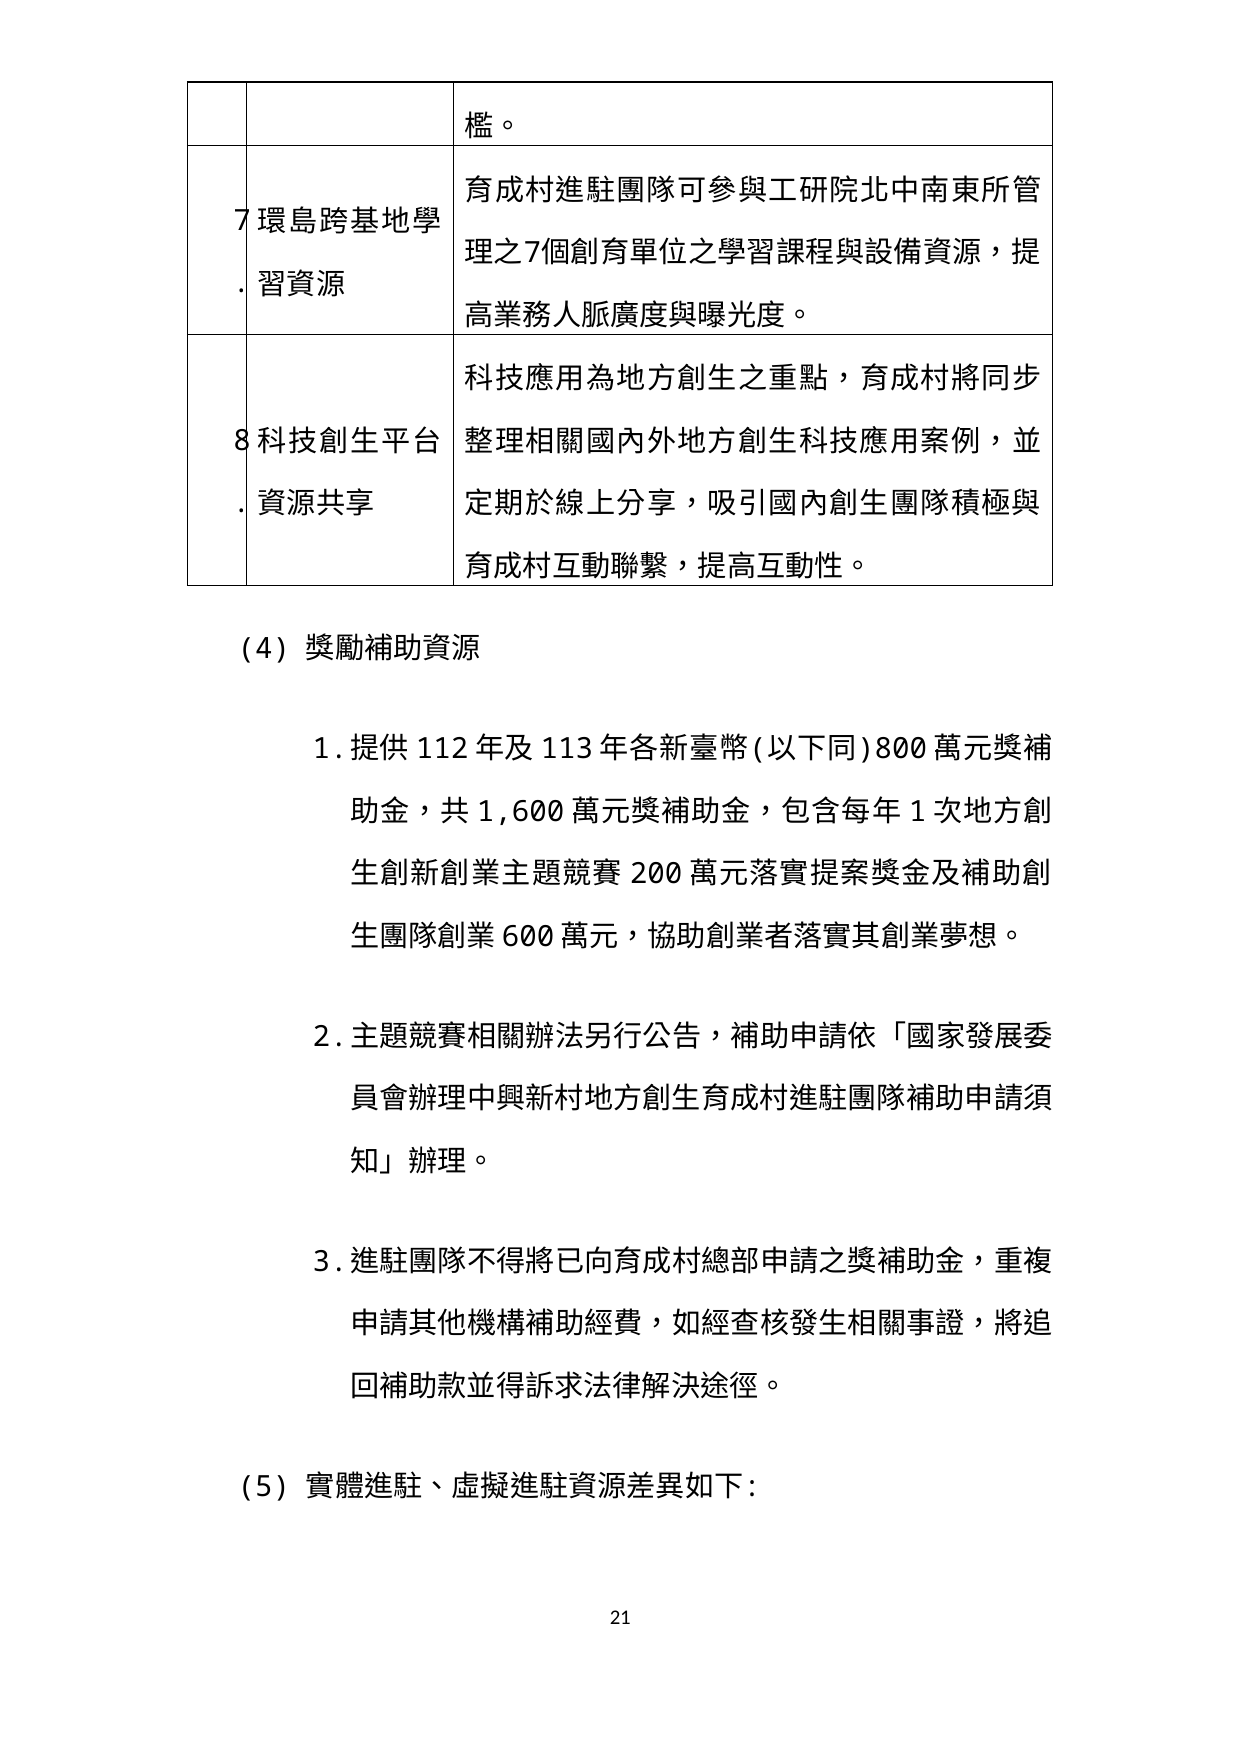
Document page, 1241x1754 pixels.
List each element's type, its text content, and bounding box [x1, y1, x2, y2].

table_cell 育成村進駐團隊可參與工研院北中南東所管理之7個創育單位之學習課程與設備資源，提高業務人脈廣度與曝光度。 [454, 146, 1052, 333]
table_cell [238, 431, 245, 438]
table_cell 技術引介 [247, 83, 453, 145]
list 進駐團隊不得將已向育成村總部申請之獎補助金，重複申請其他機構補助經費，如經查核發生相關事證，將追回補助款並得訴求法律解決途徑。 [312, 1217, 1053, 1404]
table_cell 檻。 [454, 83, 1052, 145]
table_cell 科技應用為地方創生之重點，育成村將同步整理相關國內外地方創生科技應用案例，並定期於線上分享，吸引國內創生團隊積極與育成村互動聯繫，提高互動性。 [454, 335, 1052, 584]
list 提供112年及113年各新臺幣(以下同)800萬元獎補助金，共1,600萬元獎補助金，包含每年1次地方創生創新創業主題競賽200萬元落實提案獎金及補助創生團隊創業600萬元，協助創業者落實其創業夢想。 [312, 704, 1053, 954]
table_cell [188, 146, 246, 333]
table_cell 環島跨基地學習資源 [247, 146, 453, 333]
list 實體進駐、虛擬進駐資源差異如下: [237, 1442, 1053, 1504]
table_cell [188, 83, 246, 145]
table_cell 科技創生平台資源共享 [247, 335, 453, 584]
list 獎勵補助資源 [237, 604, 1053, 667]
table_cell [238, 440, 246, 448]
list 主題競賽相關辦法另行公告，補助申請依「國家發展委員會辦理中興新村地方創生育成村進駐團隊補助申請須知」辦理。 [312, 992, 1053, 1179]
table_cell [188, 335, 246, 584]
